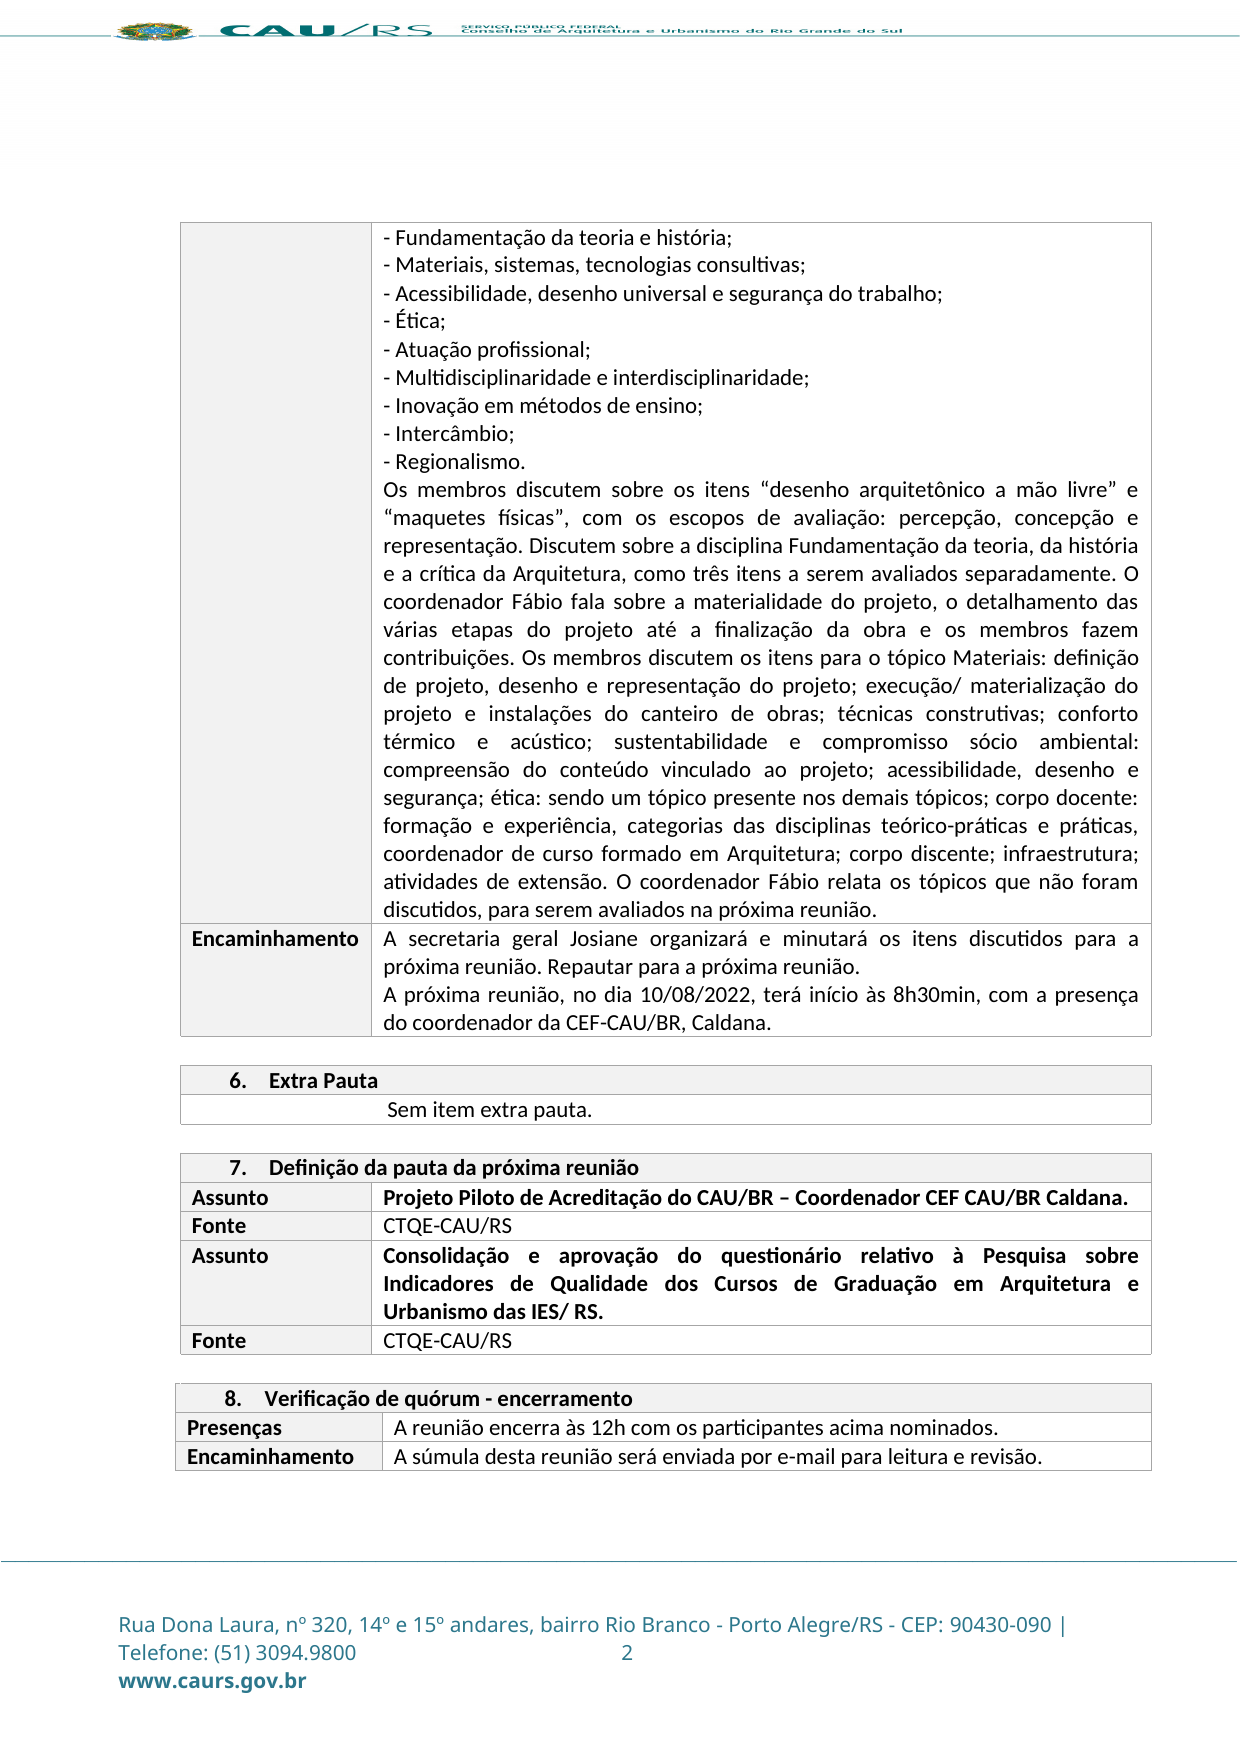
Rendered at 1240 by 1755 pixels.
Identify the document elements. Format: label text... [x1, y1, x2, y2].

table_cell [176, 1065, 180, 1094]
table_cell Fonte [181, 1212, 371, 1240]
table_cell Projeto Piloto de Acreditação do CAU/BR – Coordenador CEF CAU/BR Caldana. [372, 1183, 1151, 1211]
table_cell [181, 1037, 1151, 1065]
table_cell Verificação de quórum - encerramento [176, 1384, 1151, 1412]
table_cell [176, 1354, 180, 1383]
table_cell Encaminhamento [176, 1442, 382, 1470]
table_cell [176, 1182, 180, 1211]
table_cell [176, 1124, 180, 1152]
table_cell Extra Pauta [181, 1066, 1151, 1094]
table_cell Sem item extra pauta. [181, 1095, 1151, 1123]
table_cell [181, 1355, 1151, 1383]
table_cell - Fundamentação da teoria e história; - Materiais, sistemas, tecnologias consultivas; - Acessibilidade, desenho universal e segurança do trabalho; - Ética; - Atuação profissional; - Multidisciplinaridade e interdisciplinaridade; - Inovação em métodos de ensino; - Intercâmbio; - Regionalismo. Os membros discutem sobre os itens “desenho arquitetônico a mão livre” e “maquetes físicas”, com os escopos de avaliação: percepção, concepção e representação. Discutem sobre a disciplina Fundamentação da teoria, da história e a crítica da Arquitetura, como três itens a serem avaliados separadamente. O coordenador Fábio fala sobre a materialidade do projeto, o detalhamento das várias etapas do projeto até a finalização da obra e os membros fazem contribuições. Os membros discutem os itens para o tópico Materiais: definição de projeto, desenho e representação do projeto; execução/ materialização do projeto e instalações do canteiro de obras; técnicas construtivas; conforto térmico e acústico; sustentabilidade e compromisso sócio ambiental: compreensão do conteúdo vinculado ao projeto; acessibilidade, desenho e segurança; ética: sendo um tópico presente nos demais tópicos; corpo docente: formação e experiência, categorias das disciplinas teórico-práticas e práticas, coordenador de curso formado em Arquitetura; corpo discente; infraestrutura; atividades de extensão. O coordenador Fábio relata os tópicos que não foram discutidos, para serem avaliados na próxima reunião. [372, 223, 1151, 923]
table_cell A reunião encerra às 12h com os participantes acima nominados. [383, 1413, 1151, 1441]
table_cell Fonte [181, 1326, 371, 1354]
table_cell A secretaria geral Josiane organizará e minutará os itens discutidos para a próxima reunião. Repautar para a próxima reunião. A próxima reunião, no dia 10/08/2022, terá início às 8h30min, com a presença do coordenador da CEF-CAU/BR, Caldana. [372, 924, 1151, 1036]
table_cell Encaminhamento [181, 924, 371, 1036]
table_cell [176, 923, 180, 1036]
table_cell [176, 1325, 180, 1354]
table_cell CTQE-CAU/RS [372, 1326, 1151, 1354]
table_cell Assunto [181, 1183, 371, 1211]
table_cell [181, 223, 371, 923]
table_cell Presenças [176, 1413, 382, 1441]
table_cell [176, 1036, 180, 1065]
table_cell Definição da pauta da próxima reunião [181, 1154, 1151, 1182]
table_cell [176, 222, 180, 923]
table_cell Assunto [181, 1241, 371, 1325]
table_cell [176, 1153, 180, 1182]
table_cell CTQE-CAU/RS [372, 1212, 1151, 1240]
table_cell [176, 1240, 180, 1325]
table_cell [181, 1125, 1151, 1152]
table_cell A súmula desta reunião será enviada por e-mail para leitura e revisão. [383, 1442, 1151, 1470]
table_cell [176, 1094, 180, 1123]
table_cell [176, 1211, 180, 1240]
table_cell Consolidação e aprovação do questionário relativo à Pesquisa sobre Indicadores de Qualidade dos Cursos de Graduação em Arquitetura e Urbanismo das IES/ RS. [372, 1241, 1151, 1325]
